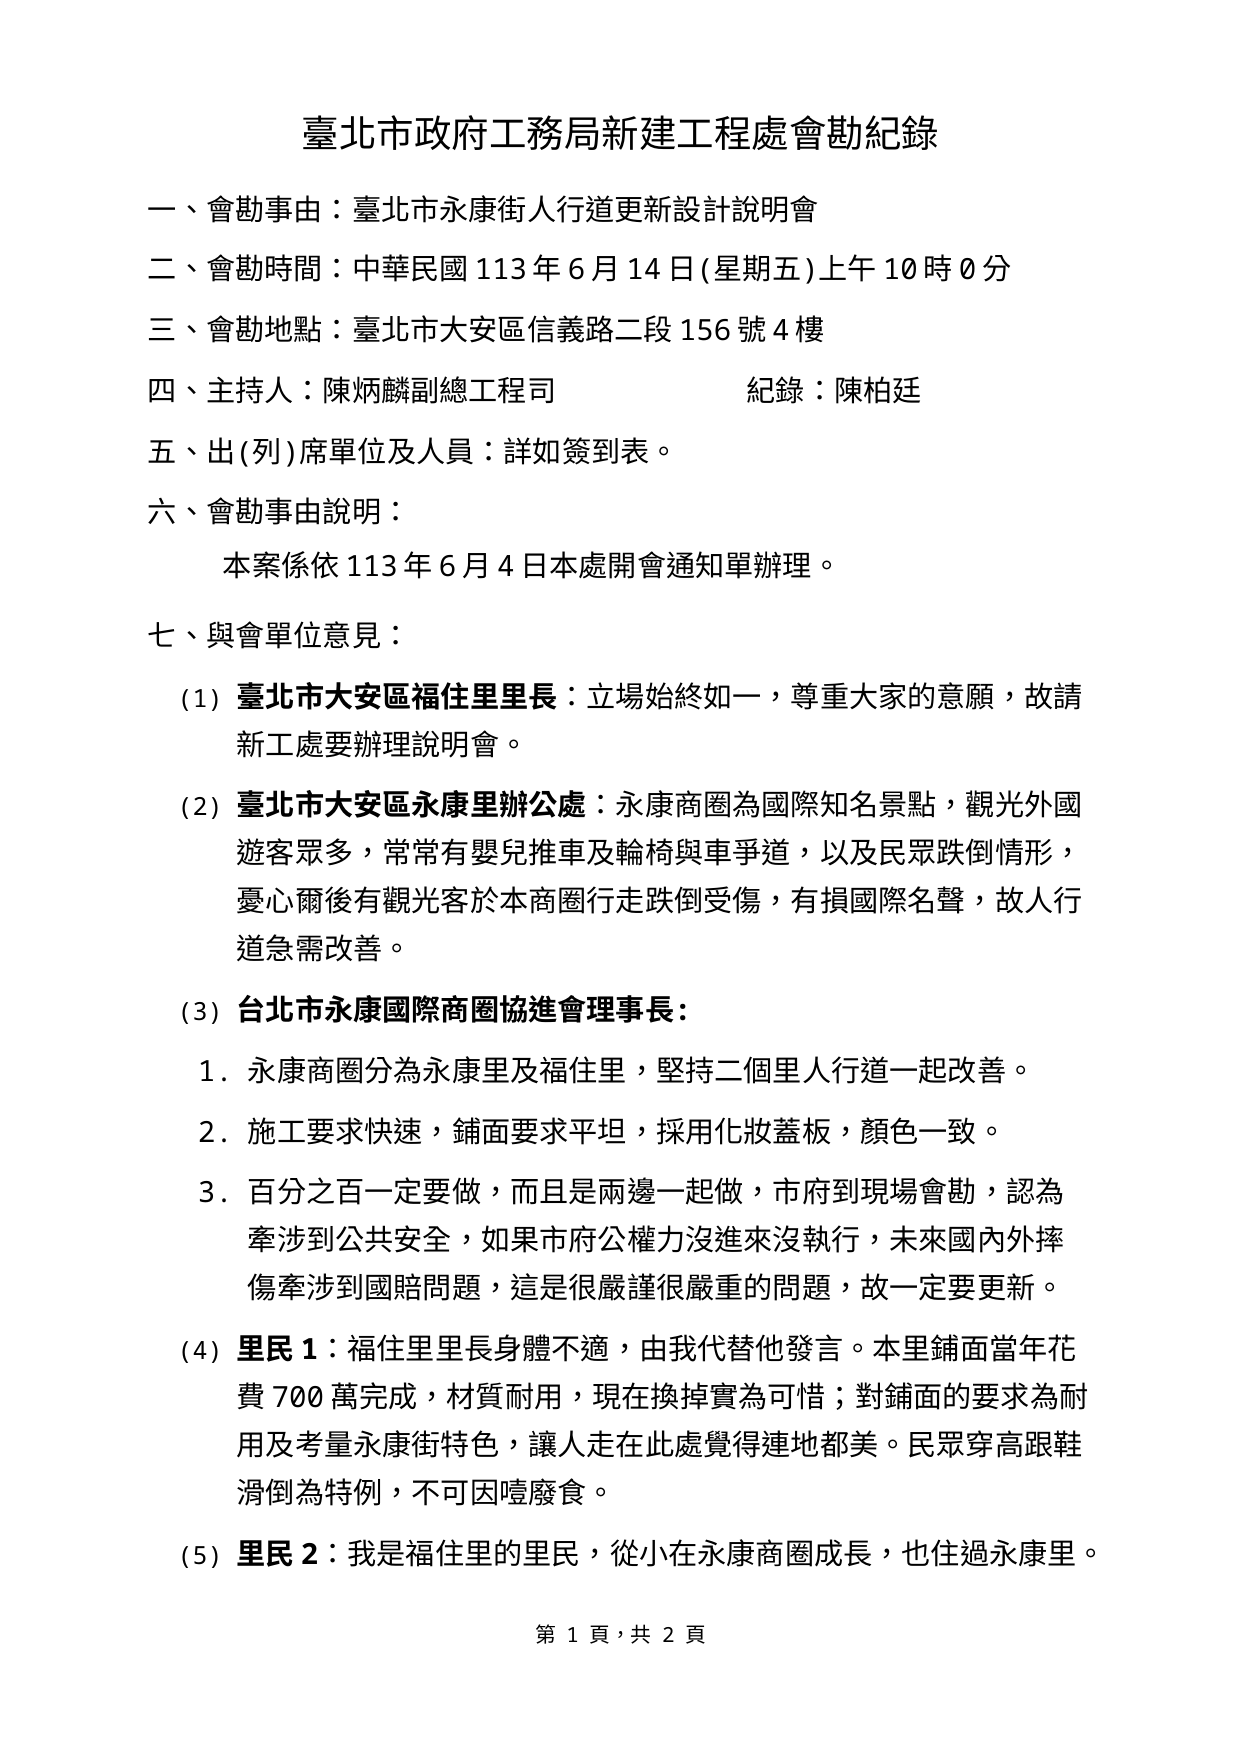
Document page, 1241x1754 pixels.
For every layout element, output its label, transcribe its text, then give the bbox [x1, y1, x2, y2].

list 里民2：我是福住里的里民，從小在永康商圈成長，也住過永康里。因母親也坐輪椅，可體會民眾進出永康商圈不友善，故極力贊成街道更新，因本商圈外國遊客多，要顧慮到大家的需求，使用能夠快速替換材質，並希望可縮短工期，做好短期交通管制措施，鋪面設計要能夠代表台北市人文、代表性永康商圈特色，期許為台北市的典範，世界的典範；公園做得很好，建議參考永康公園門口設計。 [177, 1526, 1092, 1574]
text 六、會勘事由說明： [148, 484, 1092, 532]
text 七、與會單位意見： [148, 608, 1092, 656]
list 百分之百一定要做，而且是兩邊一起做，市府到現場會勘，認為牽涉到公共安全，如果市府公權力沒進來沒執行，未來國內外摔傷牽涉到國賠問題，這是很嚴謹很嚴重的問題，故一定要更新。 [198, 1164, 1092, 1308]
text 本案係依113年6月4日本處開會通知單辦理。 [223, 543, 1087, 584]
list 臺北市大安區福住里里長：立場始終如一，尊重大家的意願，故請新工處要辦理說明會。 [177, 669, 1092, 764]
list 永康商圈分為永康里及福住里，堅持二個里人行道一起改善。 [198, 1043, 1092, 1091]
list 里民1：福住里里長身體不適，由我代替他發言。本里鋪面當年花費700萬完成，材質耐用，現在換掉實為可惜；對鋪面的要求為耐用及考量永康街特色，讓人走在此處覺得連地都美。民眾穿高跟鞋滑倒為特例，不可因噎廢食。 [177, 1321, 1092, 1513]
list 臺北市大安區永康里辦公處：永康商圈為國際知名景點，觀光外國遊客眾多，常常有嬰兒推車及輪椅與車爭道，以及民眾跌倒情形，憂心爾後有觀光客於本商圈行走跌倒受傷，有損國際名聲，故人行道急需改善。 [177, 777, 1092, 969]
list 台北市永康國際商圈協進會理事長: [177, 982, 1092, 1030]
text 二、會勘時間：中華民國113年6月14日(星期五)上午10時0分 [148, 241, 1092, 289]
text 臺北市政府工務局新建工程處會勘紀錄 [148, 114, 1092, 155]
text 一、會勘事由：臺北市永康街人行道更新設計說明會 [148, 166, 1092, 228]
list 施工要求快速，鋪面要求平坦，採用化妝蓋板，顏色一致。 [198, 1104, 1092, 1152]
text 三、會勘地點：臺北市大安區信義路二段156號4樓 [148, 302, 1092, 350]
text 五、出(列)席單位及人員：詳如簽到表。 [148, 424, 1092, 472]
text 四、主持人：陳炳麟副總工程司 紀錄：陳柏廷 [148, 363, 1092, 411]
